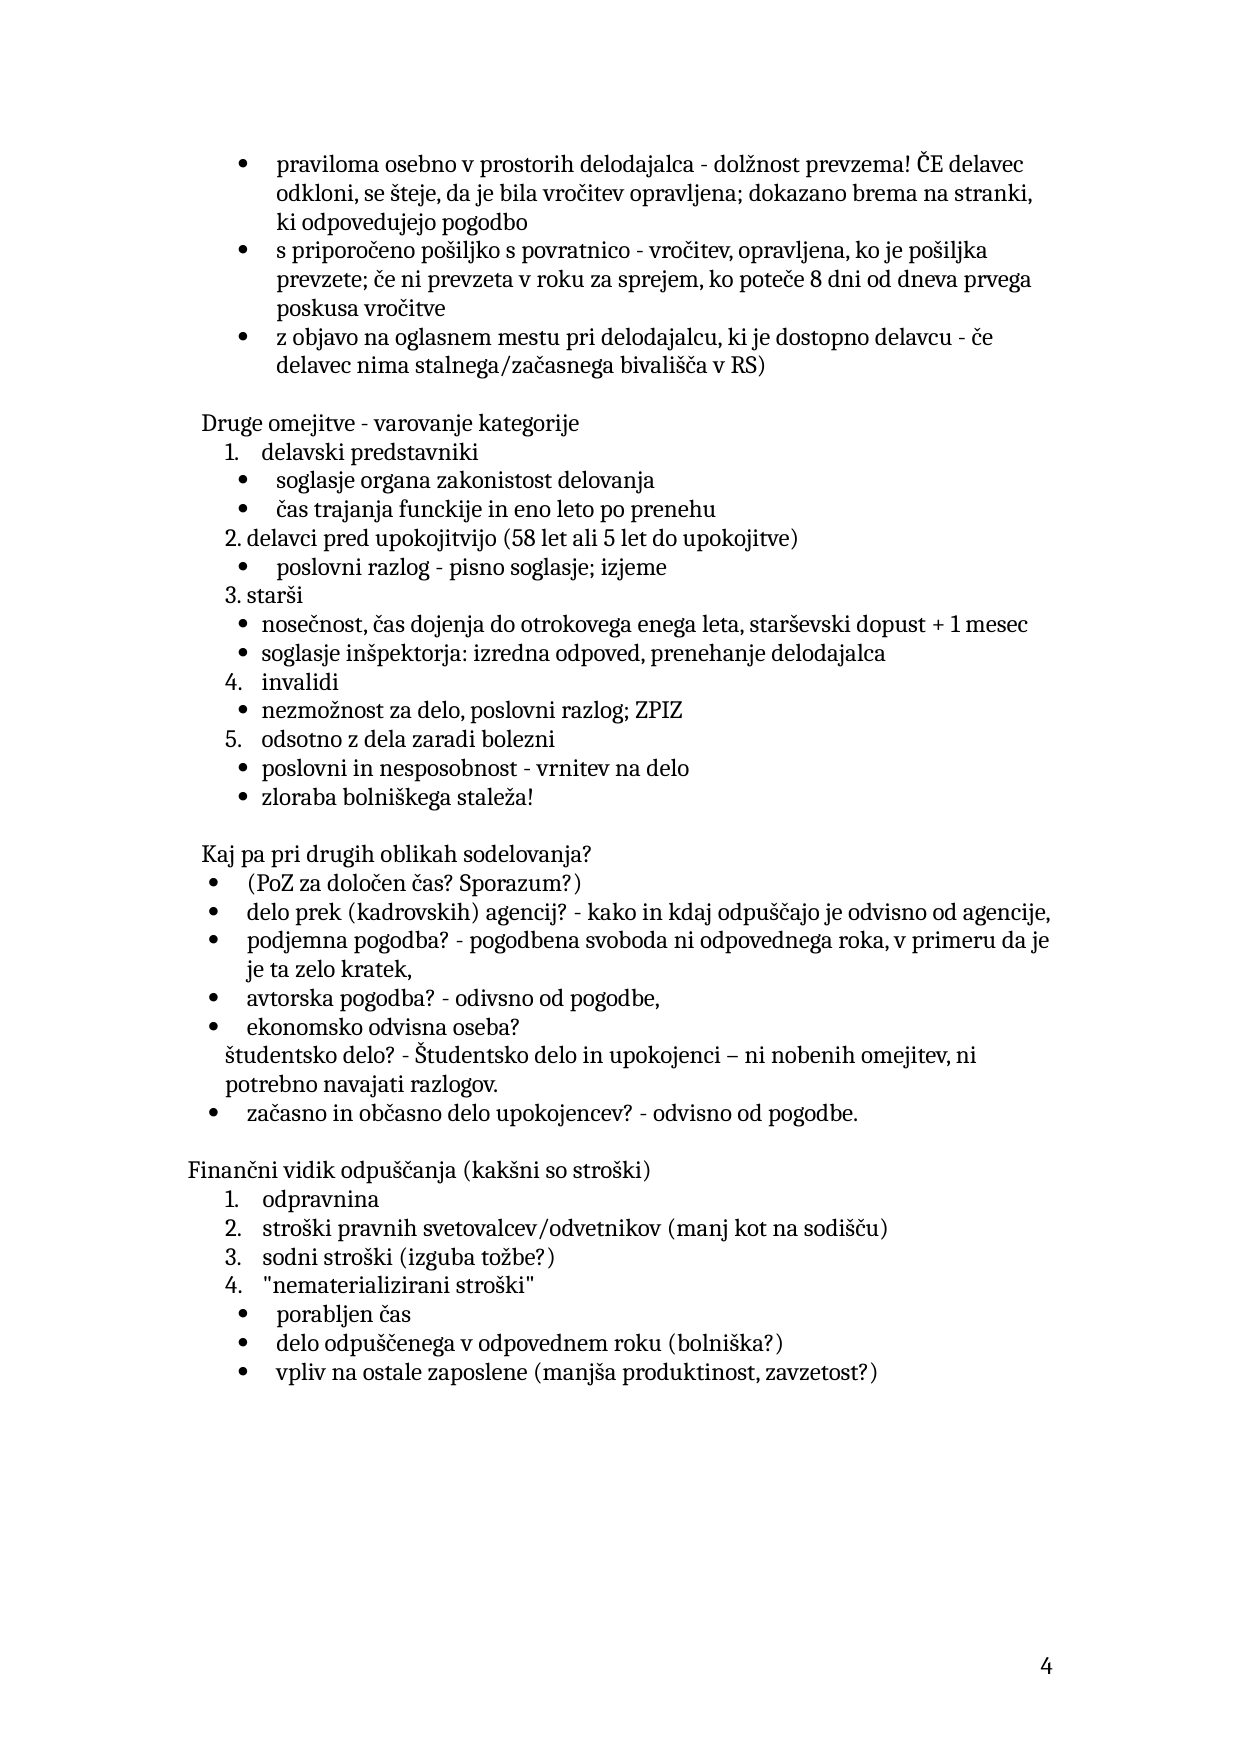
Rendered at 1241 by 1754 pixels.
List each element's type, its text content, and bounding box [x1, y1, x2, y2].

list delavski predstavniki [225, 437, 1053, 466]
list delavci pred upokojitvijo (58 let ali 5 let do upokojitve) [225, 524, 1053, 552]
list vpliv na ostale zaposlene (manjša produktinost, zavzetost?) [239, 1357, 1053, 1386]
list "nematerializirani stroški" [225, 1271, 1053, 1300]
list ekonomsko odvisna oseba? [209, 1012, 1053, 1041]
list nezmožnost za delo, poslovni razlog; ZPIZ [239, 696, 1053, 725]
list odsotno z dela zaradi bolezni [225, 725, 1053, 754]
text Finančni vidik odpuščanja (kakšni so stroški) [187, 1156, 1053, 1185]
list soglasje inšpektorja: izredna odpoved, prenehanje delodajalca [239, 639, 1053, 667]
list (PoZ za določen čas? Sporazum?) [209, 869, 1053, 897]
text študentsko delo? - Študentsko delo in upokojenci – ni nobenih omejitev, ni potrebno navajati razlogov. [225, 1041, 1053, 1099]
list podjemna pogodba? - pogodbena svoboda ni odpovednega roka, v primeru da je je ta zelo kratek, [209, 926, 1053, 984]
list poslovni razlog - pisno soglasje; izjeme [239, 552, 1053, 581]
list delo prek (kadrovskih) agencij? - kako in kdaj odpuščajo je odvisno od agencije, [209, 897, 1053, 926]
list starši [225, 581, 1053, 610]
list porabljen čas [239, 1300, 1053, 1329]
list nosečnost, čas dojenja do otrokovega enega leta, starševski dopust + 1 mesec [239, 610, 1053, 639]
list sodni stroški (izguba tožbe?) [225, 1242, 1053, 1271]
list z objavo na oglasnem mestu pri delodajalcu, ki je dostopno delavcu - če delavec nima stalnega/začasnega bivališča v RS) [239, 322, 1053, 380]
text Kaj pa pri drugih oblikah sodelovanja? [201, 840, 1053, 869]
list invalidi [225, 667, 1053, 696]
list začasno in občasno delo upokojencev? - odvisno od pogodbe. [209, 1099, 1053, 1127]
list soglasje organa zakonistost delovanja [239, 466, 1053, 495]
list čas trajanja funckije in eno leto po prenehu [239, 495, 1053, 524]
list avtorska pogodba? - odivsno od pogodbe, [209, 984, 1053, 1012]
list praviloma osebno v prostorih delodajalca - dolžnost prevzema! ČE delavec odkloni, se šteje, da je bila vročitev opravljena; dokazano brema na stranki, ki odpovedujejo pogodbo [239, 150, 1053, 236]
text Druge omejitve - varovanje kategorije [201, 409, 1053, 437]
list poslovni in nesposobnost - vrnitev na delo [239, 754, 1053, 782]
list odpravnina [225, 1185, 1053, 1214]
list stroški pravnih svetovalcev/odvetnikov (manj kot na sodišču) [225, 1214, 1053, 1242]
list zloraba bolniškega staleža! [239, 782, 1053, 811]
list s priporočeno pošiljko s povratnico - vročitev, opravljena, ko je pošiljka prevzete; če ni prevzeta v roku za sprejem, ko poteče 8 dni od dneva prvega poskusa vročitve [239, 236, 1053, 322]
list delo odpuščenega v odpovednem roku (bolniška?) [239, 1329, 1053, 1357]
